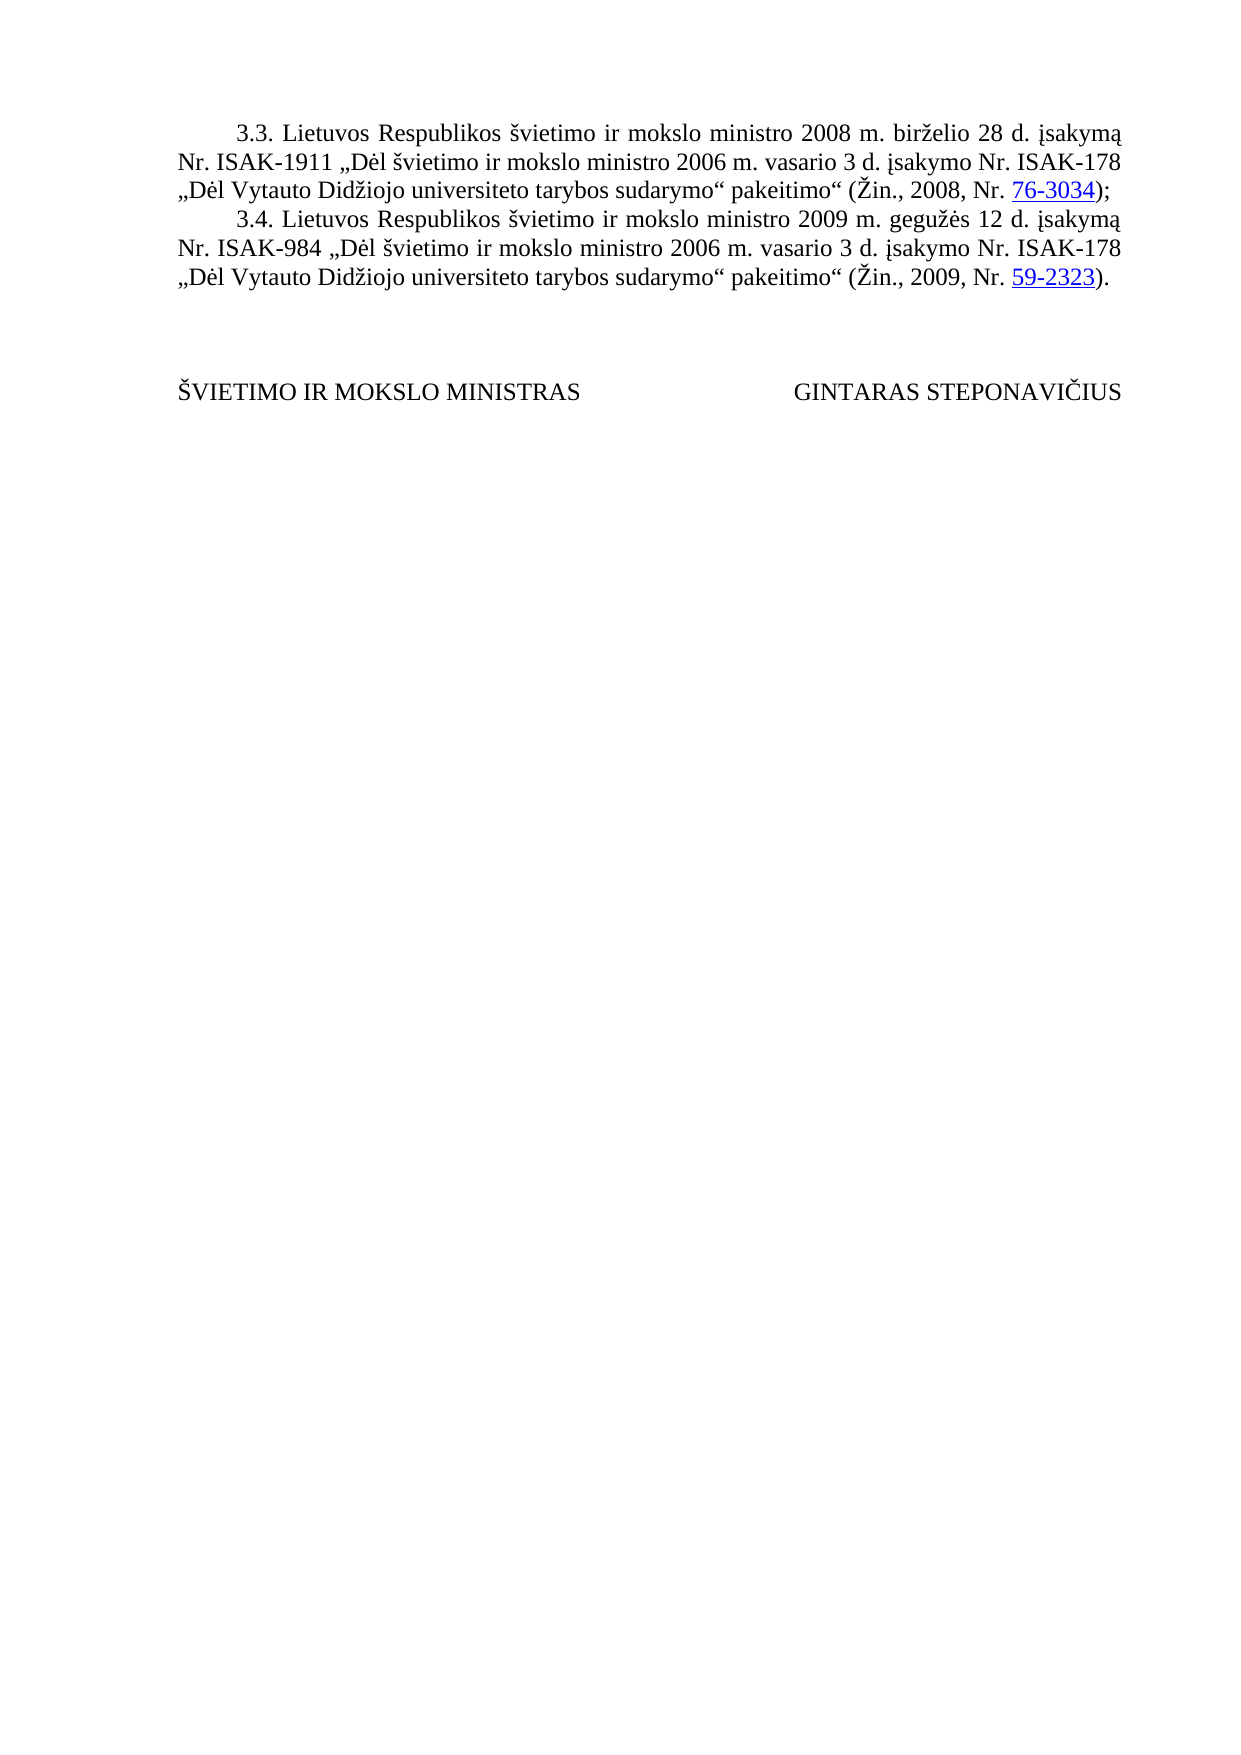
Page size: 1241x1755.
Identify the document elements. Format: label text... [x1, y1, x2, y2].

text Švietimo ir mokslo ministras Gintaras Steponavičius [177, 377, 1122, 406]
text 3.4. Lietuvos Respublikos švietimo ir mokslo ministro 2009 m. gegužės 12 d. įsakymą Nr. ISAK-984 „Dėl švietimo ir mokslo ministro 2006 m. vasario 3 d. įsakymo Nr. ISAK-178 „Dėl Vytauto Didžiojo universiteto tarybos sudarymo“ pakeitimo“ (Žin., 2009, Nr. 59-2323). [177, 204, 1122, 291]
text 3.3. Lietuvos Respublikos švietimo ir mokslo ministro 2008 m. birželio 28 d. įsakymą Nr. ISAK-1911 „Dėl švietimo ir mokslo ministro 2006 m. vasario 3 d. įsakymo Nr. ISAK-178 „Dėl Vytauto Didžiojo universiteto tarybos sudarymo“ pakeitimo“ (Žin., 2008, Nr. 76-3034); [177, 118, 1122, 204]
